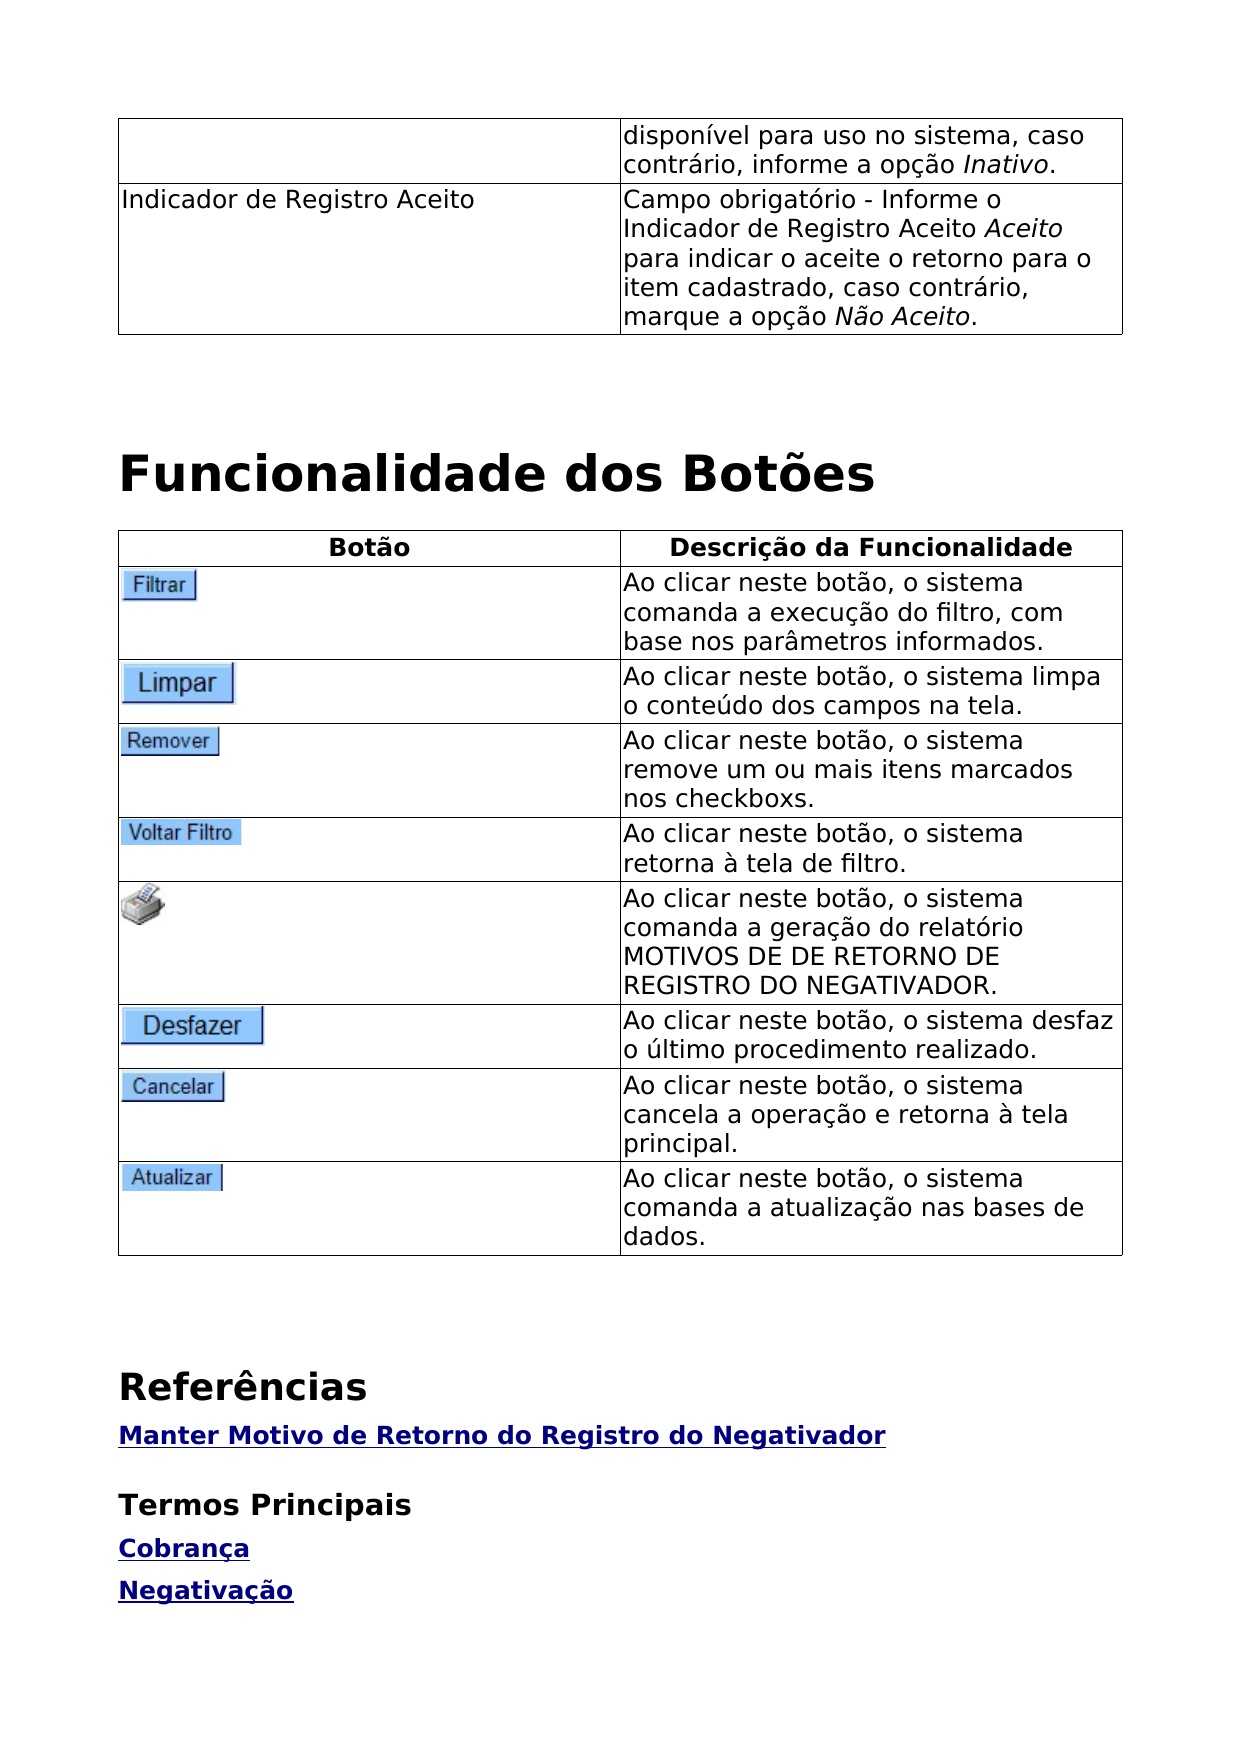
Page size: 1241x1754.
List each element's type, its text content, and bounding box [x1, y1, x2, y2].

subtitle Referências [118, 1365, 1122, 1409]
table_cell [119, 567, 620, 659]
table_cell Ao clicar neste botão, o sistema comanda a geração do relatório MOTIVOS DE DE RETORNO DE REGISTRO DO NEGATIVADOR. [621, 882, 1122, 1003]
table_cell [119, 882, 620, 1003]
picture [121, 819, 242, 845]
table_cell [119, 119, 620, 182]
table_header Botão [119, 531, 620, 566]
table_cell Campo obrigatório - Informe o Indicador de Registro Aceito Aceito para indicar o aceite o retorno para o item cadastrado, caso contrário, marque a opção Não Aceito. [621, 184, 1122, 334]
table_cell [119, 724, 620, 817]
subtitle Termos Principais [118, 1488, 1122, 1522]
table_cell Indicador de Registro Aceito [119, 184, 620, 334]
table_cell [119, 1162, 620, 1255]
table_cell Ao clicar neste botão, o sistema retorna à tela de filtro. [621, 818, 1122, 881]
table_cell Ao clicar neste botão, o sistema comanda a execução do filtro, com base nos parâmetros informados. [621, 567, 1122, 659]
table_cell disponível para uso no sistema, caso contrário, informe a opção Inativo. [621, 119, 1122, 182]
text Negativação [118, 1576, 1122, 1606]
text Manter Motivo de Retorno do Registro do Negativador [118, 1422, 1122, 1451]
picture [121, 1164, 223, 1191]
table_cell [119, 818, 620, 881]
table_cell [119, 1069, 620, 1161]
picture [121, 568, 198, 602]
table_cell [119, 660, 620, 723]
table_cell Ao clicar neste botão, o sistema remove um ou mais itens marcados nos checkboxs. [621, 724, 1122, 817]
table_cell [119, 1005, 620, 1068]
picture [121, 662, 237, 705]
picture [121, 1070, 226, 1102]
table_cell Ao clicar neste botão, o sistema limpa o conteúdo dos campos na tela. [621, 660, 1122, 723]
picture [121, 1006, 265, 1046]
picture [121, 883, 165, 925]
table_cell Ao clicar neste botão, o sistema cancela a operação e retorna à tela principal. [621, 1069, 1122, 1161]
picture [121, 726, 220, 756]
table_cell Ao clicar neste botão, o sistema comanda a atualização nas bases de dados. [621, 1162, 1122, 1255]
table_header Descrição da Funcionalidade [621, 531, 1122, 566]
table_cell Ao clicar neste botão, o sistema desfaz o último procedimento realizado. [621, 1005, 1122, 1068]
text Cobrança [118, 1535, 1122, 1564]
subtitle Funcionalidade dos Botões [118, 445, 1122, 503]
